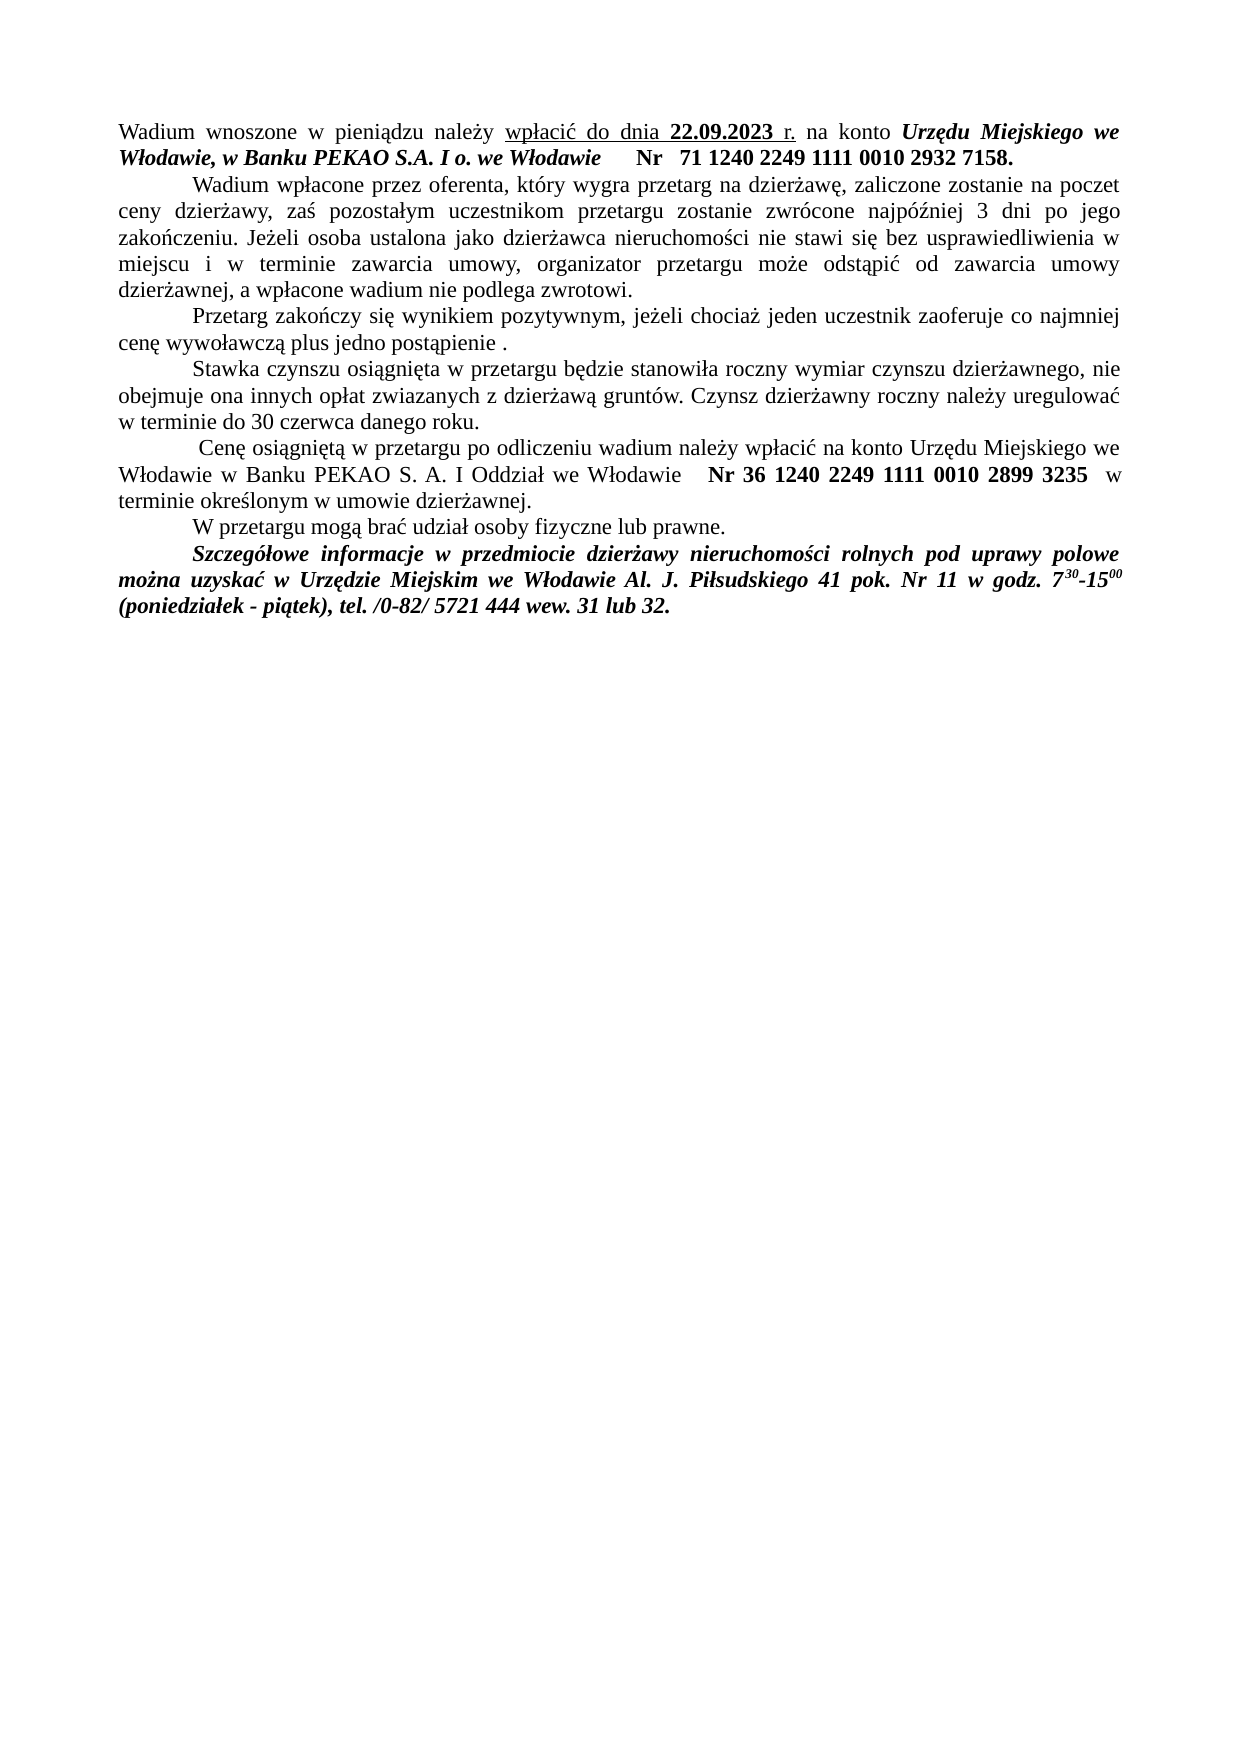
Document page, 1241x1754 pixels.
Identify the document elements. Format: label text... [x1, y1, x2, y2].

text Stawka czynszu osiągnięta w przetargu będzie stanowiła roczny wymiar czynszu dzierżawnego, nie obejmuje ona innych opłat zwiazanych z dzierżawą gruntów. Czynsz dzierżawny roczny należy uregulować w terminie do 30 czerwca danego roku. [118, 355, 1122, 434]
text Szczegółowe informacje w przedmiocie dzierżawy nieruchomości rolnych pod uprawy polowe można uzyskać w Urzędzie Miejskim we Włodawie Al. J. Piłsudskiego 41 pok. Nr 11 w godz. 730-1500 (poniedziałek - piątek), tel. /0-82/ 5721 444 wew. 31 lub 32. [118, 540, 1122, 619]
text W przetargu mogą brać udział osoby fizyczne lub prawne. [118, 513, 1122, 540]
text Cenę osiągniętą w przetargu po odliczeniu wadium należy wpłacić na konto Urzędu Miejskiego we Włodawie w Banku PEKAO S. A. I Oddział we Włodawie Nr 36 1240 2249 1111 0010 2899 3235 w terminie określonym w umowie dzierżawnej. [118, 434, 1122, 513]
text Przetarg zakończy się wynikiem pozytywnym, jeżeli chociaż jeden uczestnik zaoferuje co najmniej cenę wywoławczą plus jedno postąpienie . [118, 303, 1122, 355]
text Wadium wpłacone przez oferenta, który wygra przetarg na dzierżawę, zaliczone zostanie na poczet ceny dzierżawy, zaś pozostałym uczestnikom przetargu zostanie zwrócone najpóźniej 3 dni po jego zakończeniu. Jeżeli osoba ustalona jako dzierżawca nieruchomości nie stawi się bez usprawiedliwienia w miejscu i w terminie zawarcia umowy, organizator przetargu może odstąpić od zawarcia umowy dzierżawnej, a wpłacone wadium nie podlega zwrotowi. [118, 171, 1122, 303]
text Wadium wnoszone w pieniądzu należy wpłacić do dnia 22.09.2023 r. na konto Urzędu Miejskiego we Włodawie, w Banku PEKAO S.A. I o. we Włodawie Nr 71 1240 2249 1111 0010 2932 7158. [118, 118, 1122, 171]
